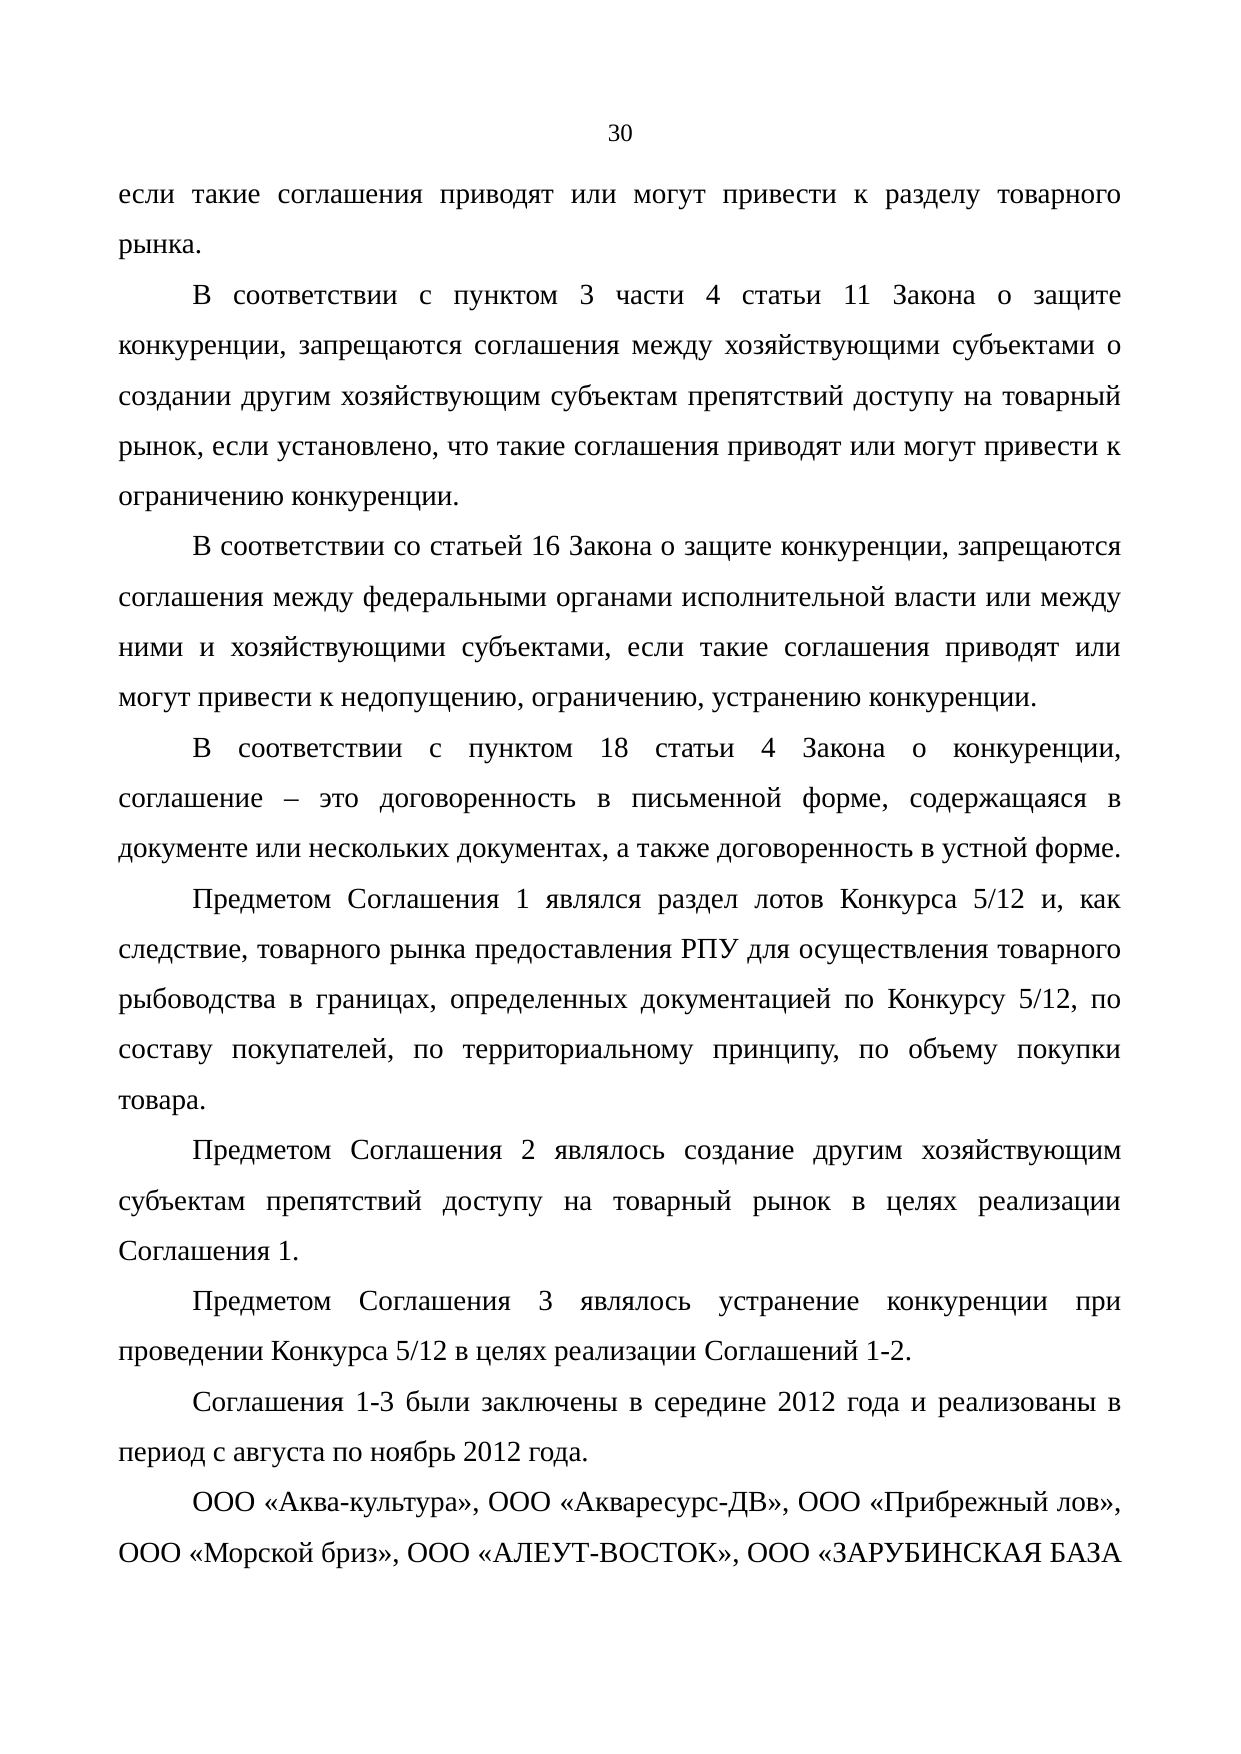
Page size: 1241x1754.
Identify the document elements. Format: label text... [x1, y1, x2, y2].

text Предметом Соглашения 2 являлось создание другим хозяйствующим субъектам препятствий доступу на товарный рынок в целях реализации Соглашения 1. [118, 1132, 1122, 1266]
text В соответствии со статьей 16 Закона о защите конкуренции, запрещаются соглашения между федеральными органами исполнительной власти или между ними и хозяйствующими субъектами, если такие соглашения приводят или могут привести к недопущению, ограничению, устранению конкуренции. [118, 528, 1122, 713]
text ООО «Аква-культура», ООО «Акваресурс-ДВ», ООО «Прибрежный лов», ООО «Морской бриз», ООО «АЛЕУТ-ВОСТОК», ООО «ЗАРУБИНСКАЯ БАЗА [118, 1484, 1122, 1568]
text Предметом Соглашения 1 являлся раздел лотов Конкурса 5/12 и, как следствие, товарного рынка предоставления РПУ для осуществления товарного рыбоводства в границах, определенных документацией по Конкурсу 5/12, по составу покупателей, по территориальному принципу, по объему покупки товара. [118, 881, 1122, 1116]
text если такие соглашения приводят или могут привести к разделу товарного рынка. [118, 176, 1122, 260]
text Предметом Соглашения 3 являлось устранение конкуренции при проведении Конкурса 5/12 в целях реализации Соглашений 1-2. [118, 1283, 1122, 1367]
text В соответствии с пунктом 3 части 4 статьи 11 Закона о защите конкуренции, запрещаются соглашения между хозяйствующими субъектами о создании другим хозяйствующим субъектам препятствий доступу на товарный рынок, если установлено, что такие соглашения приводят или могут привести к ограничению конкуренции. [118, 277, 1122, 512]
text В соответствии с пунктом 18 статьи 4 Закона о конкуренции, соглашение – это договоренность в письменной форме, содержащаяся в документе или нескольких документах, а также договоренность в устной форме. [118, 730, 1122, 864]
text Соглашения 1-3 были заключены в середине 2012 года и реализованы в период с августа по ноябрь 2012 года. [118, 1384, 1122, 1468]
